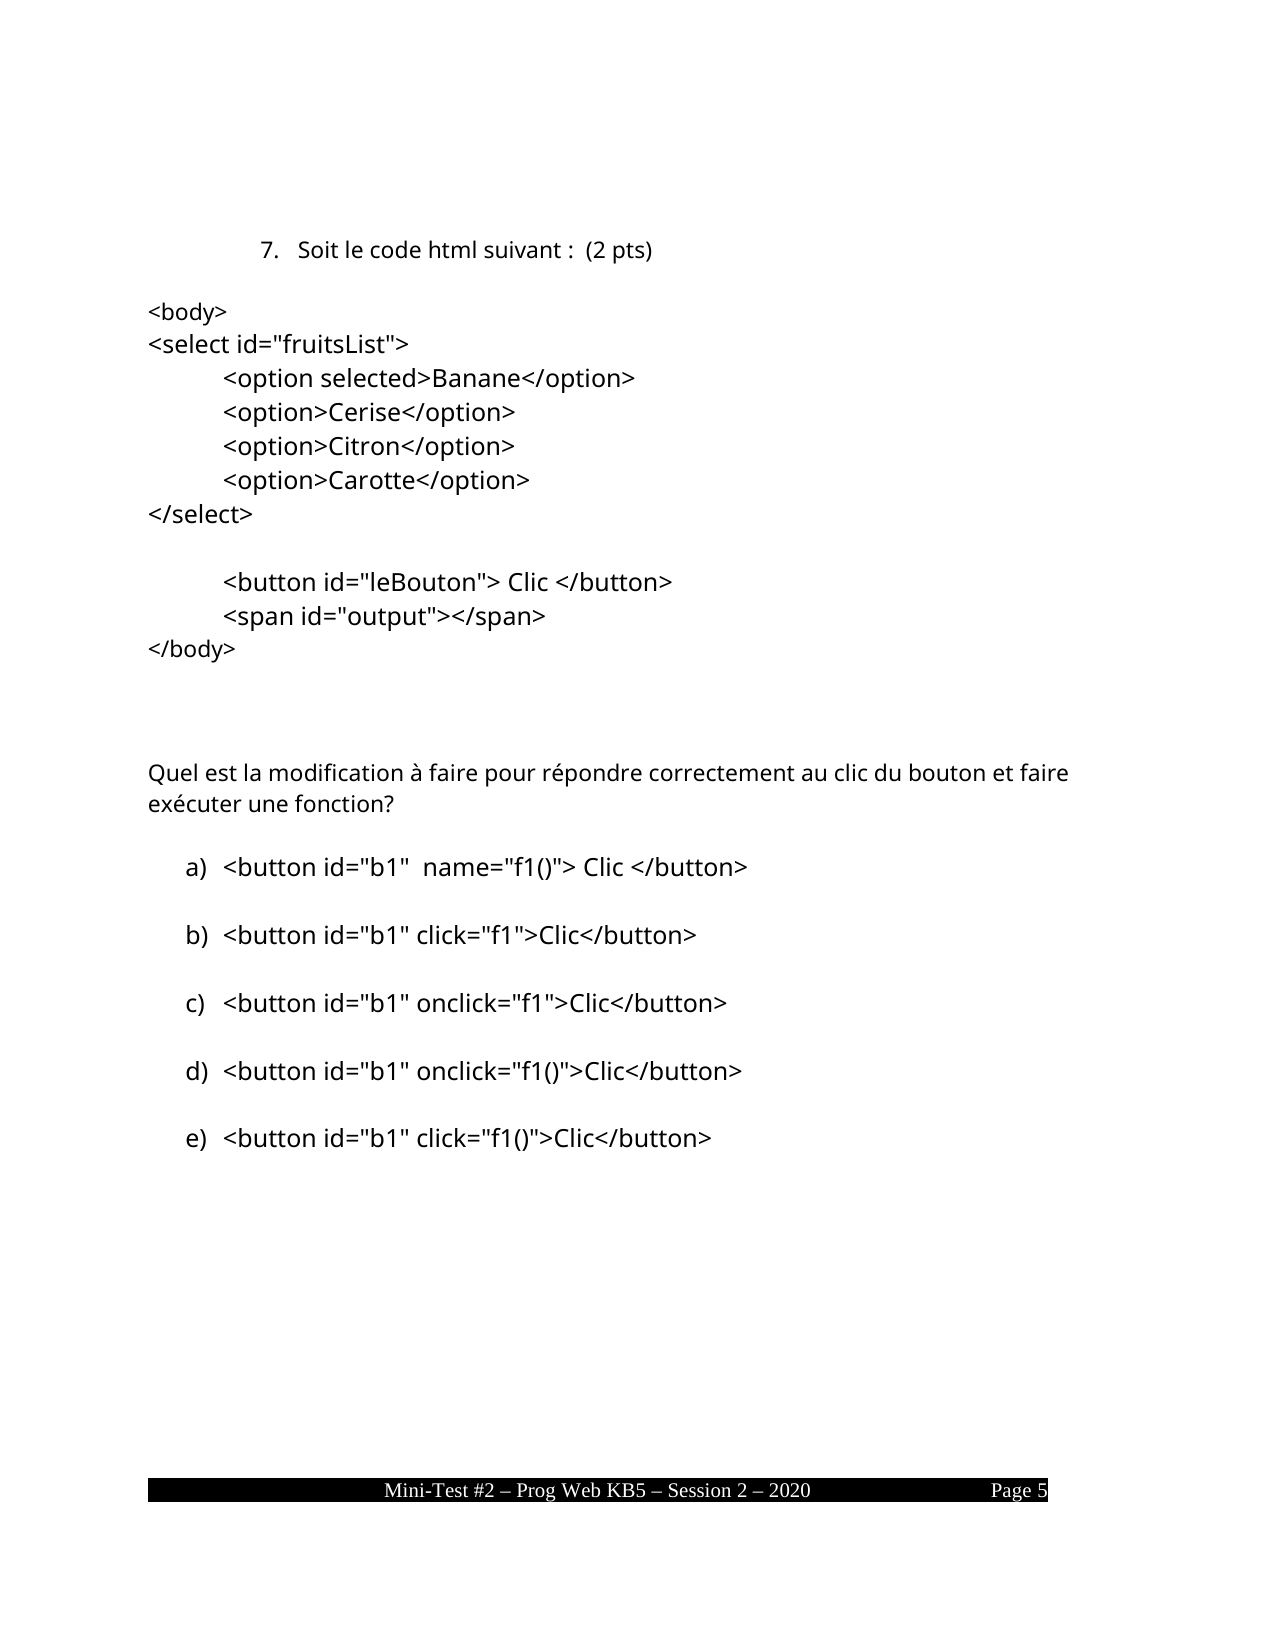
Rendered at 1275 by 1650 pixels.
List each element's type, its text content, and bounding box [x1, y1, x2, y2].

text <option>Carotte</option> [148, 463, 1127, 497]
list <button id="b1" name="f1()"> Clic </button> [185, 850, 1127, 884]
text <select id="fruitsList"> [148, 327, 1127, 361]
list <button id="b1" click="f1()">Clic</button> [185, 1121, 1127, 1155]
text <option selected>Banane</option> [148, 361, 1127, 395]
text <span id="output"></span> [148, 598, 1127, 632]
text </select> [148, 497, 1127, 531]
text <button id="leBouton"> Clic </button> [148, 564, 1127, 598]
text <option>Cerise</option> [148, 395, 1127, 429]
text </body> [148, 632, 1127, 663]
text Quel est la modification à faire pour répondre correctement au clic du bouton et faire exécuter une fonction? [148, 757, 1127, 819]
text <body> [148, 296, 1127, 327]
text <option>Citron</option> [148, 429, 1127, 463]
list <button id="b1" click="f1">Clic</button> [185, 918, 1127, 952]
list <button id="b1" onclick="f1()">Clic</button> [185, 1053, 1127, 1087]
list <button id="b1" onclick="f1">Clic</button> [185, 986, 1127, 1019]
list Soit le code html suivant : (2 pts) [260, 234, 1127, 265]
